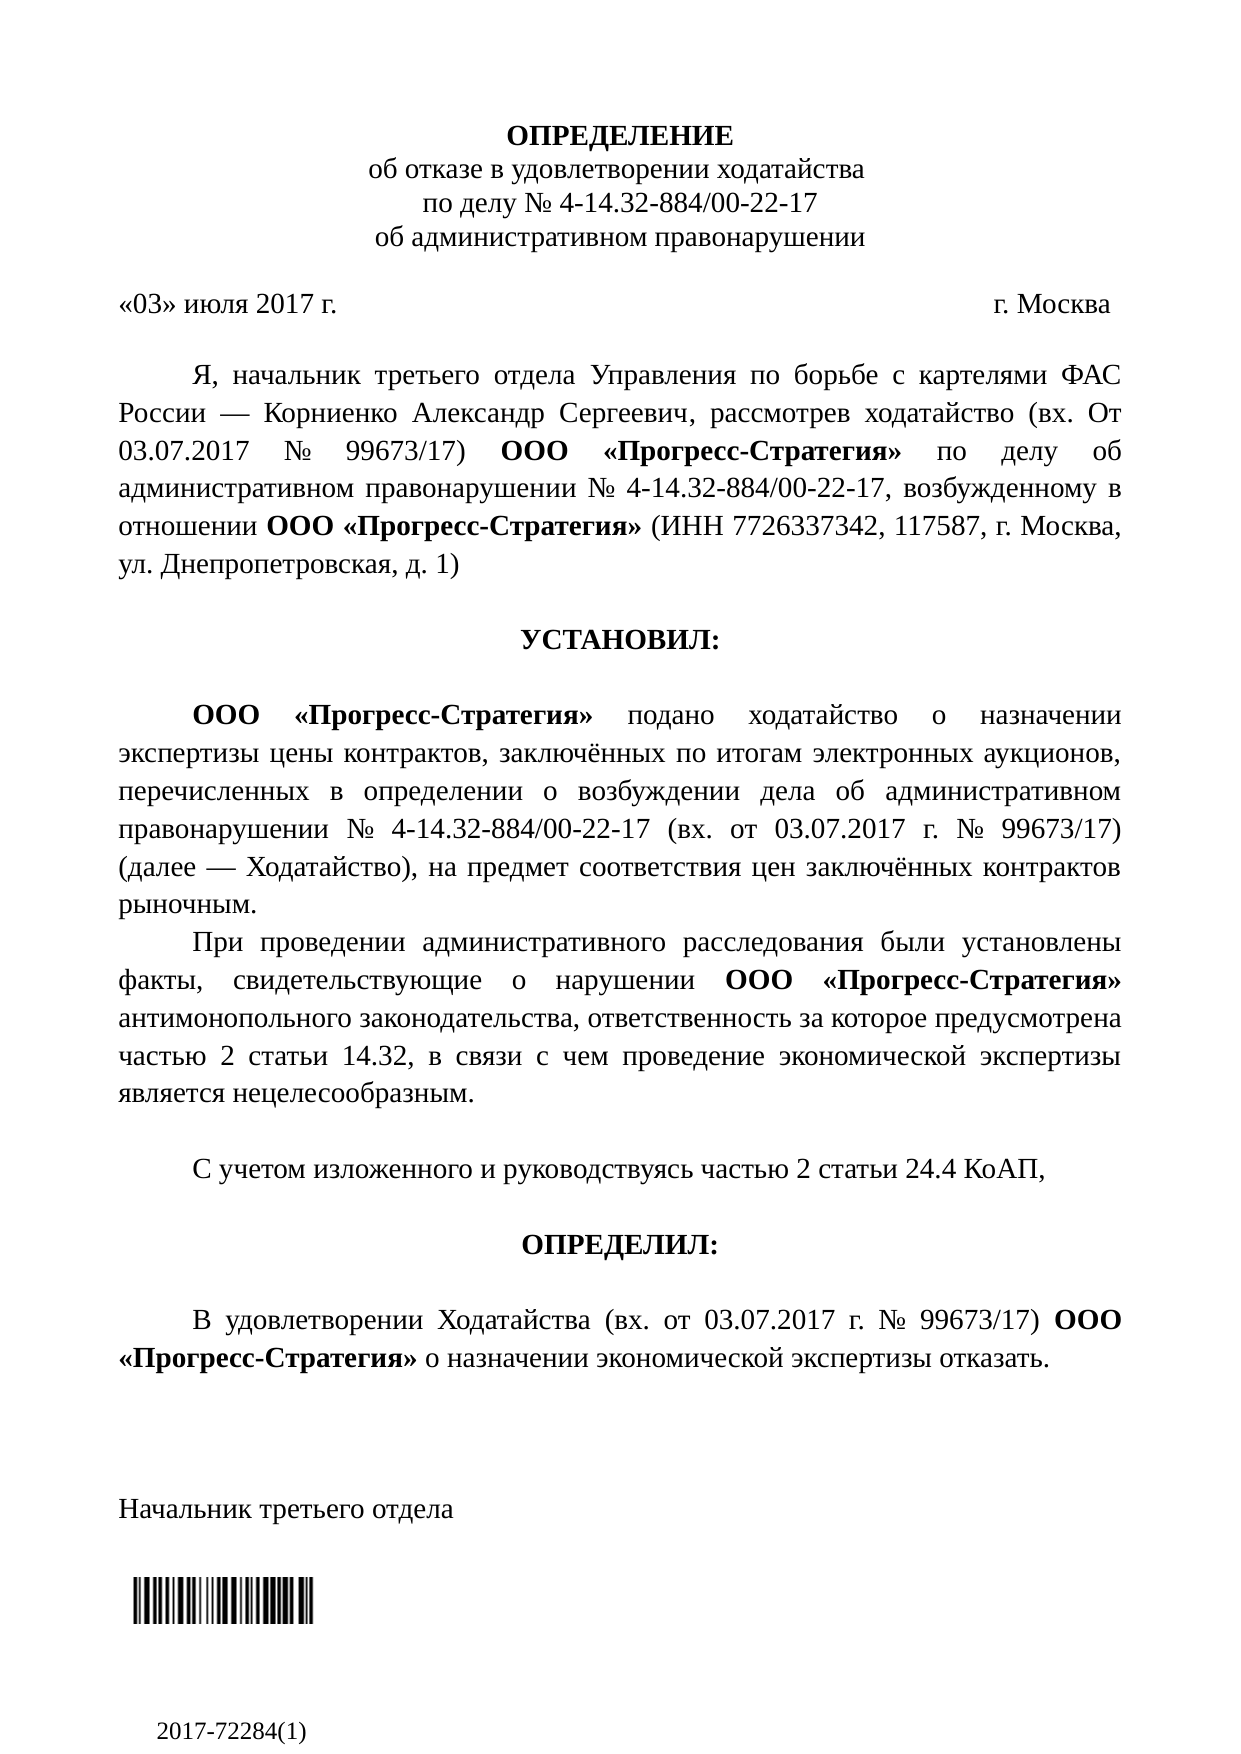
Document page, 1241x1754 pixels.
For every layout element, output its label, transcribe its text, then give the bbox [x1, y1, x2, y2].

text «03» июля 2017 г. г. Москва [118, 286, 1122, 319]
text ОПРЕДЕЛЕНИЕ [118, 118, 1122, 152]
text При проведении административного расследования были установлены факты, свидетельствующие о нарушении ООО «Прогресс-Стратегия» антимонопольного законодательства, ответственность за которое предусмотрена частью 2 статьи 14.32, в связи с чем проведение экономической экспертизы является нецелесообразным. [118, 920, 1122, 1109]
text С учетом изложенного и руководствуясь частью 2 статьи 24.4 КоАП, [118, 1147, 1122, 1185]
text об отказе в удовлетворении ходатайства [118, 152, 1122, 185]
text В удовлетворении Ходатайства (вх. от 03.07.2017 г. № 99673/17) ООО «Прогресс-Стратегия» о назначении экономической экспертизы отказать. [118, 1298, 1122, 1374]
text по делу № 4-14.32-884/00-22-17 [118, 185, 1122, 219]
text ОПРЕДЕЛИЛ: [118, 1223, 1122, 1260]
text об административном правонарушении [118, 219, 1122, 252]
picture [118, 1577, 331, 1624]
text Я, начальник третьего отдела Управления по борьбе с картелями ФАС России — Корниенко Александр Сергеевич, рассмотрев ходатайство (вх. От 03.07.2017 № 99673/17) ООО «Прогресс-Стратегия» по делу об административном правонарушении № 4-14.32-884/00-22-17, возбужденному в отношении ООО «Прогресс-Стратегия» (ИНН 7726337342, 117587, г. Москва, ул. Днепропетровская, д. 1) [118, 353, 1122, 580]
text УСТАНОВИЛ: [118, 618, 1122, 655]
text ООО «Прогресс-Стратегия» подано ходатайство о назначении экспертизы цены контрактов, заключённых по итогам электронных аукционов, перечисленных в определении о возбуждении дела об административном правонарушении № 4-14.32-884/00-22-17 (вх. от 03.07.2017 г. № 99673/17) (далее — Ходатайство), на предмет соответствия цен заключённых контрактов рыночным. [118, 693, 1122, 920]
text Начальник третьего отдела [118, 1487, 1122, 1525]
